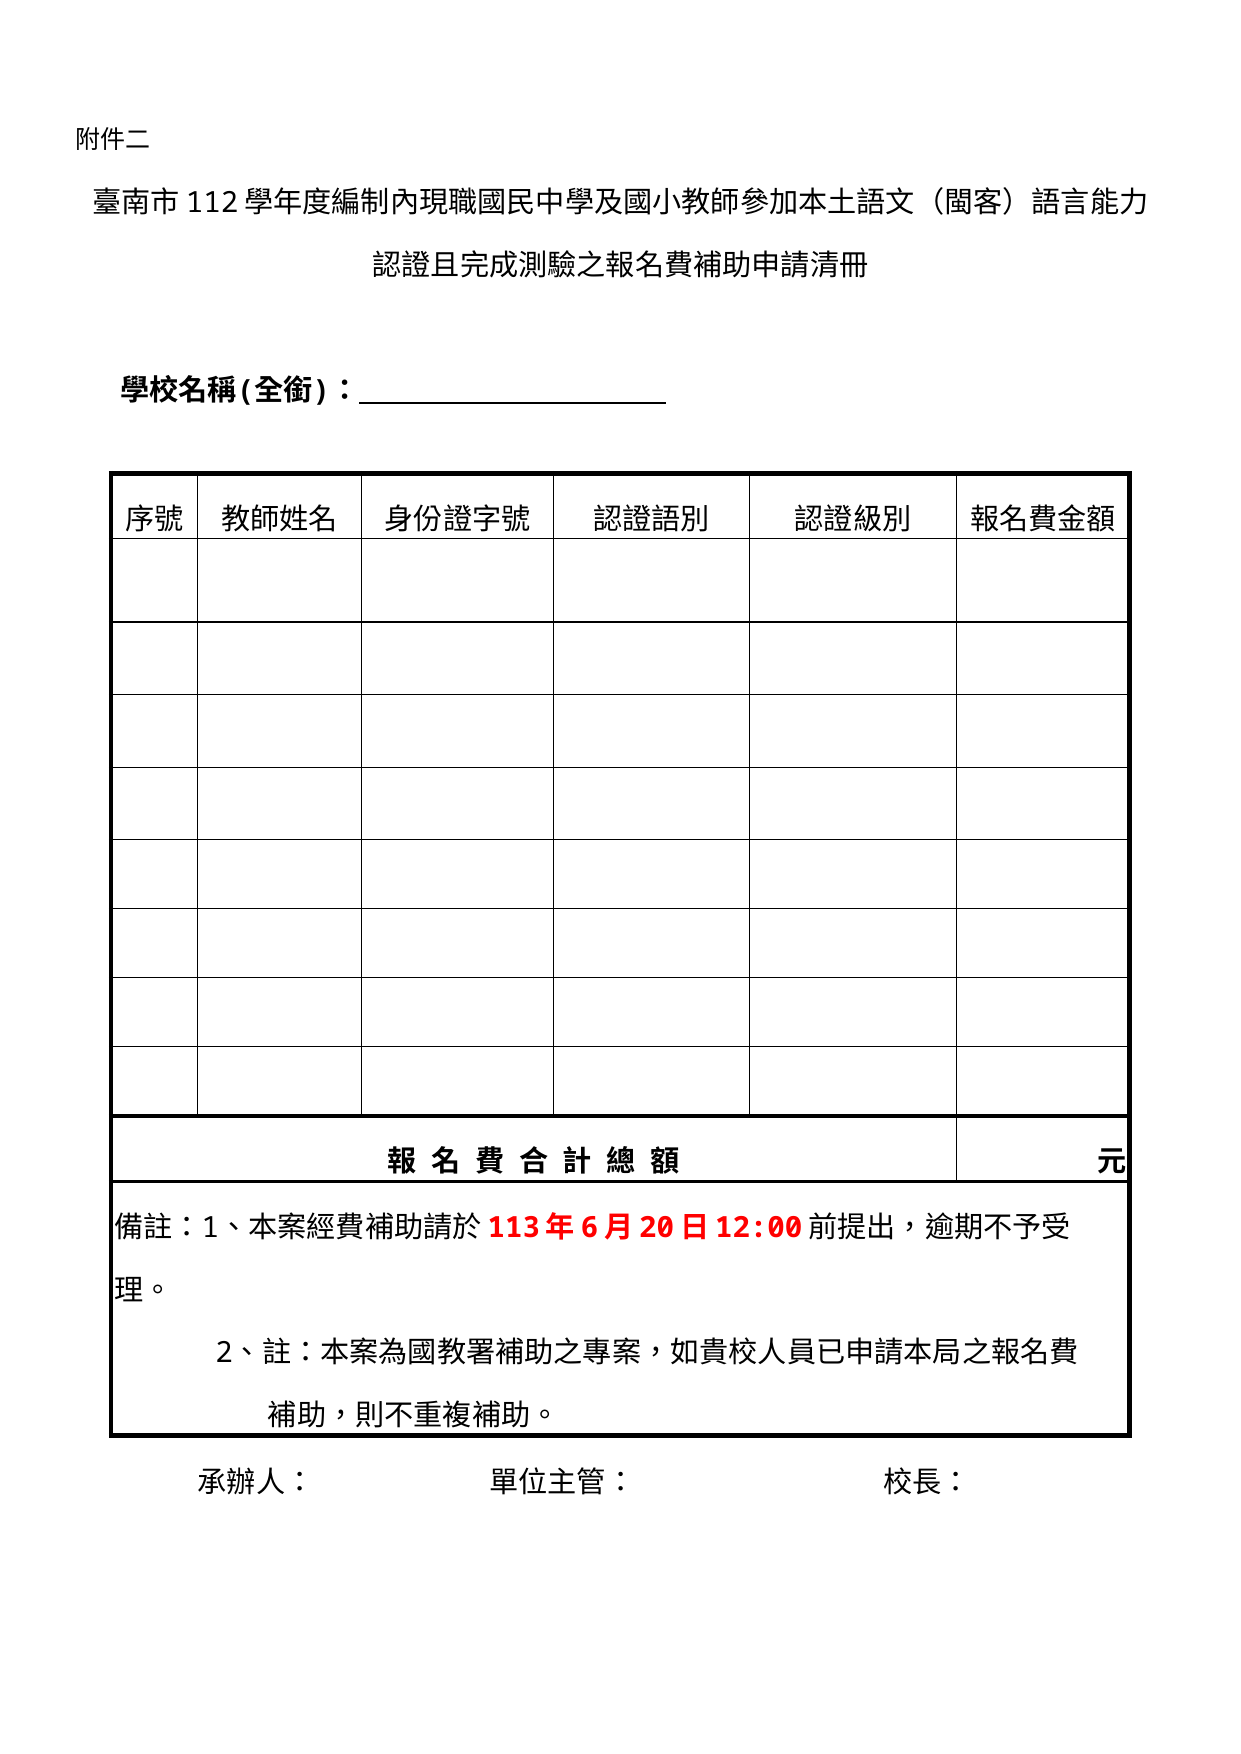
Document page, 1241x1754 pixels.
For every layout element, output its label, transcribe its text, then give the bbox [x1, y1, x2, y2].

table_cell [198, 695, 361, 767]
table_cell [750, 909, 956, 977]
table_cell [113, 978, 197, 1046]
table_cell [362, 909, 553, 977]
table_cell [957, 539, 1127, 621]
table_header 認證級別 [750, 476, 956, 538]
table_cell [554, 695, 749, 767]
table_cell [554, 1047, 749, 1114]
table_cell [198, 1047, 361, 1114]
table_cell [198, 623, 361, 694]
table_cell 報 名 費 合 計 總 額 [113, 1118, 956, 1180]
table_cell [113, 768, 197, 839]
table_header 身份證字號 [362, 476, 553, 538]
table_cell [750, 1047, 956, 1114]
table_cell [362, 695, 553, 767]
text 附件二 [75, 96, 1165, 158]
table_cell [957, 978, 1127, 1046]
table_cell [957, 909, 1127, 977]
text 學校名稱(全銜)： [75, 346, 1165, 408]
table_cell [554, 623, 749, 694]
text 臺南市112學年度編制內現職國民中學及國小教師參加本土語文（閩客）語言能力 [75, 158, 1165, 221]
table_cell [198, 909, 361, 977]
table_cell [957, 695, 1127, 767]
table_cell [957, 623, 1127, 694]
table_cell [113, 695, 197, 767]
table_cell [198, 840, 361, 908]
table_header 報名費金額 [957, 476, 1127, 538]
table_cell [362, 623, 553, 694]
table_cell [750, 623, 956, 694]
table_cell [957, 840, 1127, 908]
table_cell [750, 768, 956, 839]
table_cell [554, 909, 749, 977]
table_cell [750, 695, 956, 767]
table_cell [113, 840, 197, 908]
table_cell [554, 978, 749, 1046]
table_cell 元 [957, 1118, 1127, 1180]
text 承辦人： 單位主管： 校長： [75, 1438, 1165, 1500]
table_cell 備註：1、本案經費補助請於113年6月20日12:00前提出，逾期不予受理。 2、註：本案為國教署補助之專案，如貴校人員已申請本局之報名費 補助，則不重複補助。 [113, 1183, 1127, 1433]
table_header 教師姓名 [198, 476, 361, 538]
table_cell [554, 768, 749, 839]
table_cell [750, 978, 956, 1046]
table_cell [554, 840, 749, 908]
text 認證且完成測驗之報名費補助申請清冊 [75, 221, 1165, 283]
table_cell [113, 623, 197, 694]
table_cell [198, 768, 361, 839]
table_cell [362, 539, 553, 621]
table_header 序號 [113, 476, 197, 538]
table_cell [554, 539, 749, 621]
table_header 認證語別 [554, 476, 749, 538]
table_cell [750, 539, 956, 621]
table_cell [362, 1047, 553, 1114]
table_cell [362, 840, 553, 908]
table_cell [198, 539, 361, 621]
table_cell [362, 768, 553, 839]
table_cell [113, 1047, 197, 1114]
table_cell [362, 978, 553, 1046]
table_cell [750, 840, 956, 908]
table_cell [957, 768, 1127, 839]
table_cell [198, 978, 361, 1046]
table_cell [113, 539, 197, 621]
table_cell [957, 1047, 1127, 1114]
table_cell [113, 909, 197, 977]
